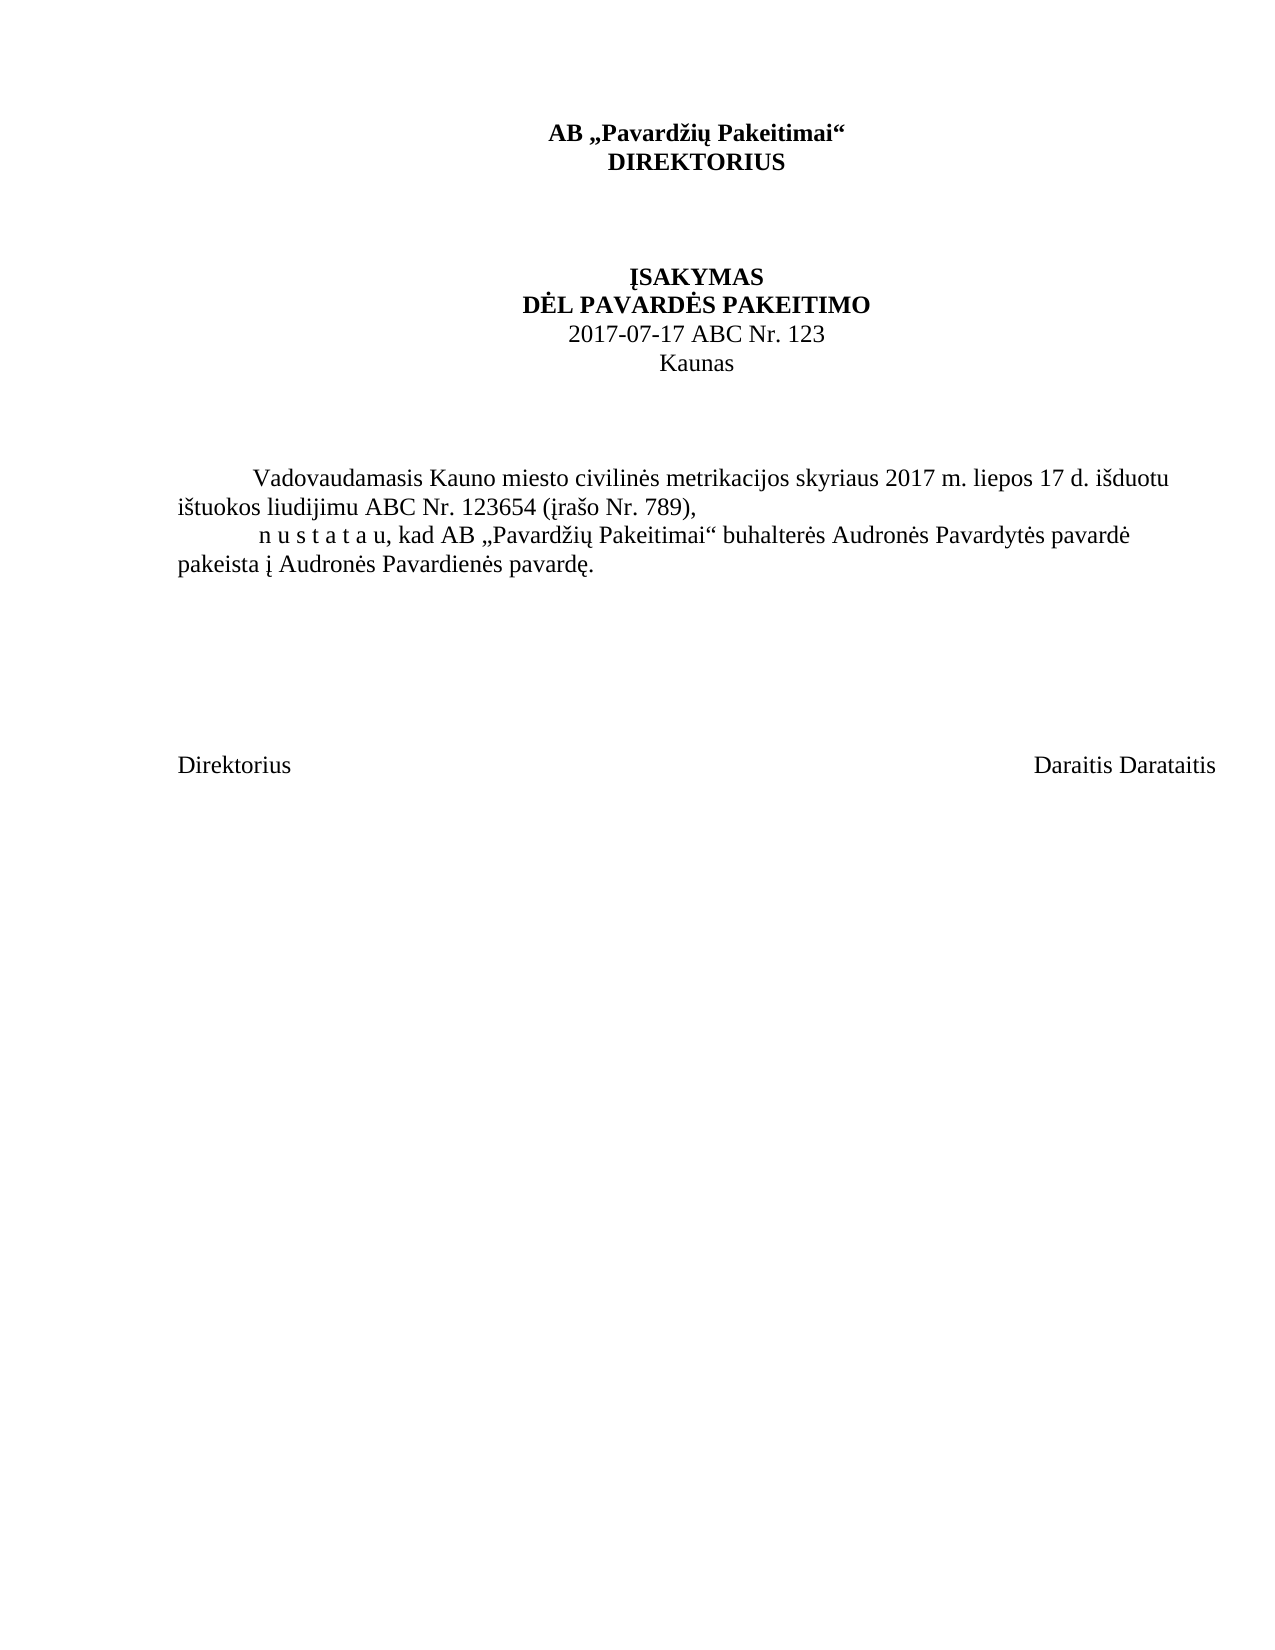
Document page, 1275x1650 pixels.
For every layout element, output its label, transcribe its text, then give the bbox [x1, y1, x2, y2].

text Kaunas [177, 348, 1216, 377]
table_header Direktorius [177, 751, 696, 779]
text Vadovaudamasis Kauno miesto civilinės metrikacijos skyriaus 2017 m. liepos 17 d. išduotu ištuokos liudijimu ABC Nr. 123654 (įrašo Nr. 789), [177, 463, 1216, 521]
text 2017-07-17 ABC Nr. 123 [177, 319, 1216, 348]
text n u s t a t a u, kad AB „Pavardžių Pakeitimai“ buhalterės Audronės Pavardytės pavardė pakeista į Audronės Pavardienės pavardę. [177, 521, 1216, 578]
table_header Daraitis Darataitis [696, 751, 1216, 779]
text AB „Pavardžių Pakeitimai“ [177, 118, 1216, 147]
subtitle ĮSAKYMAS [177, 262, 1216, 291]
subtitle DĖL PAVARDĖS PAKEITIMO [177, 291, 1216, 319]
text DIREKTORIUS [177, 147, 1216, 176]
